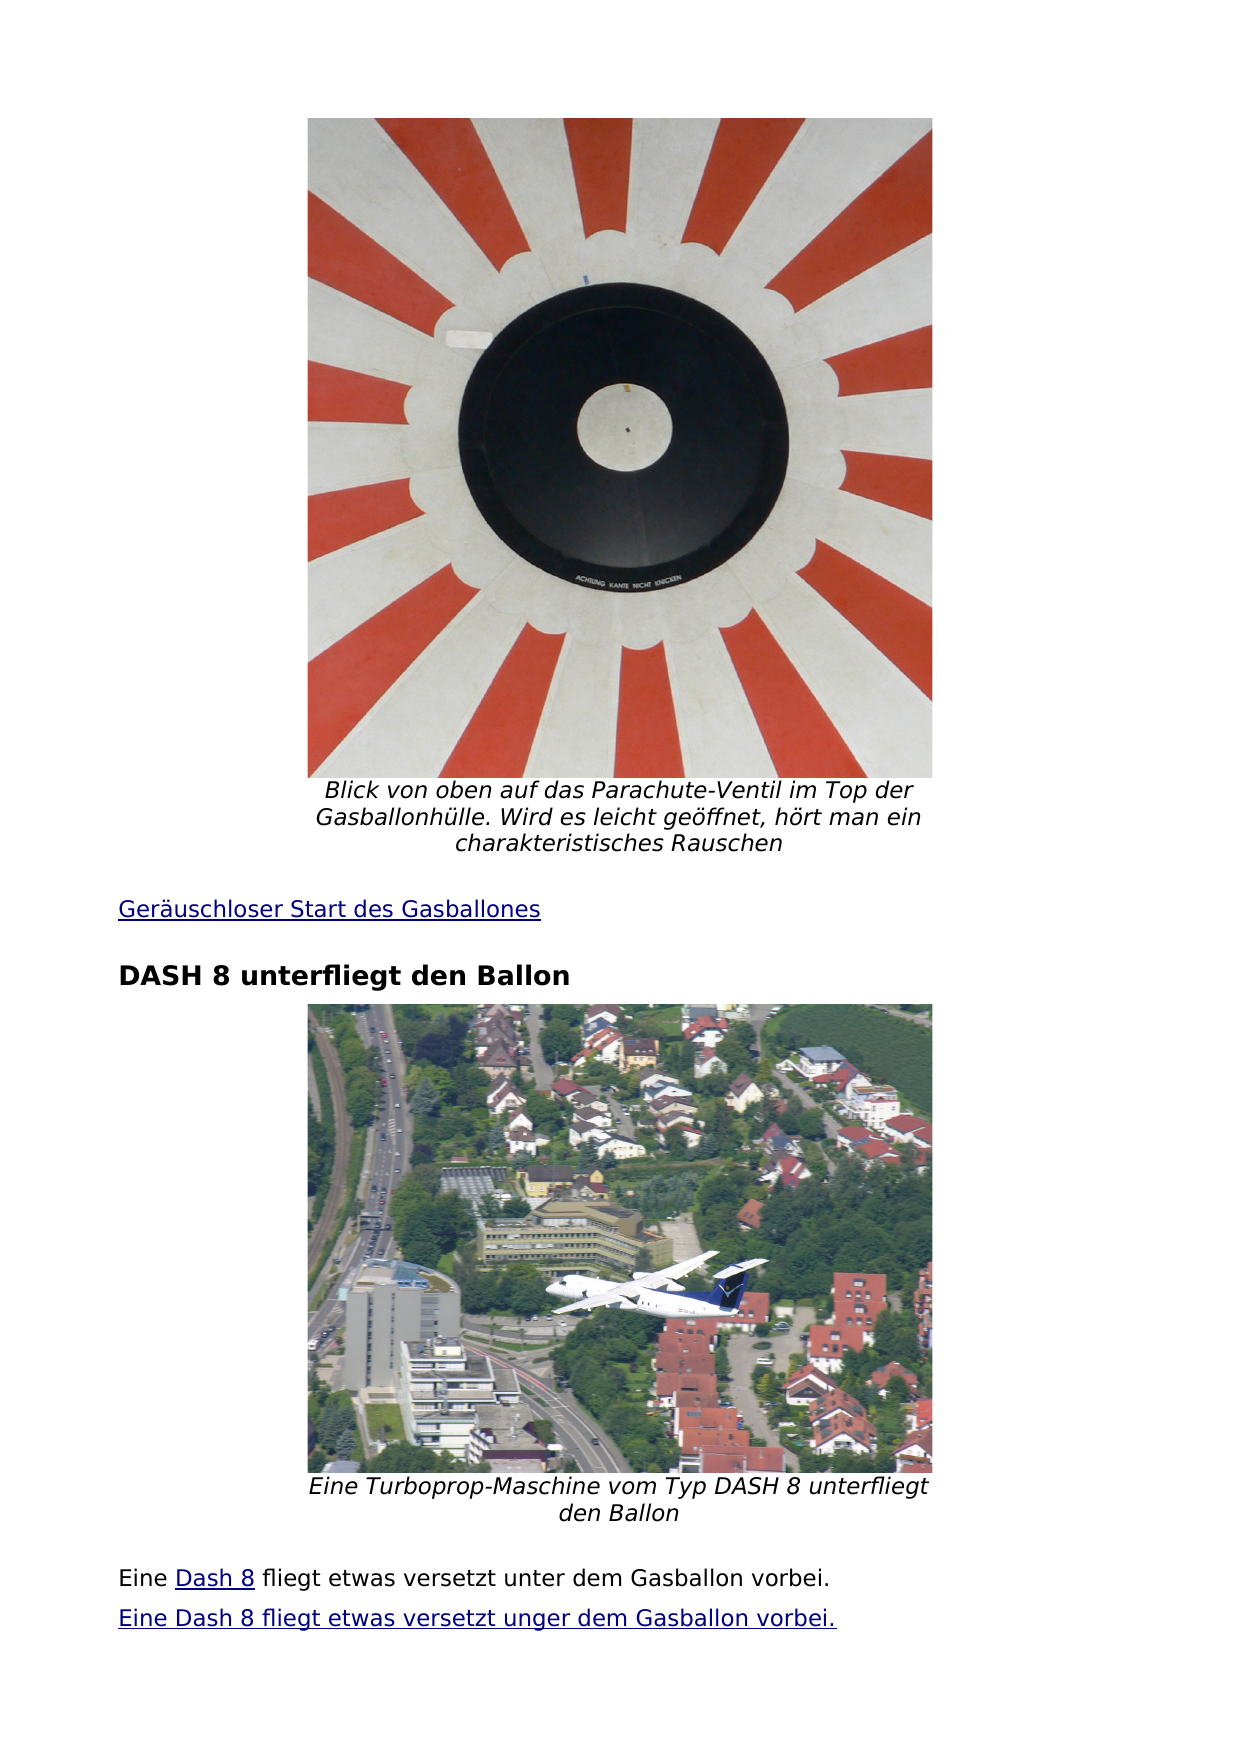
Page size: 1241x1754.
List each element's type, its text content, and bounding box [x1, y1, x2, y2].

text Eine Dash 8 fliegt etwas versetzt unger dem Gasballon vorbei. [118, 1605, 1122, 1631]
text Geräuschloser Start des Gasballones [118, 896, 1122, 923]
picture [307, 1004, 933, 1473]
text Eine Dash 8 fliegt etwas versetzt unter dem Gasballon vorbei. [118, 1566, 1122, 1592]
picture [307, 118, 933, 778]
text Eine Turboprop-Maschine vom Typ DASH 8 unterfliegt den Ballon [308, 1473, 933, 1526]
text Blick von oben auf das Parachute-Ventil im Top der Gasballonhülle. Wird es leicht geöffnet, hört man ein charakteristisches Rauschen [308, 778, 933, 857]
subtitle DASH 8 unterfliegt den Ballon [118, 961, 1122, 992]
